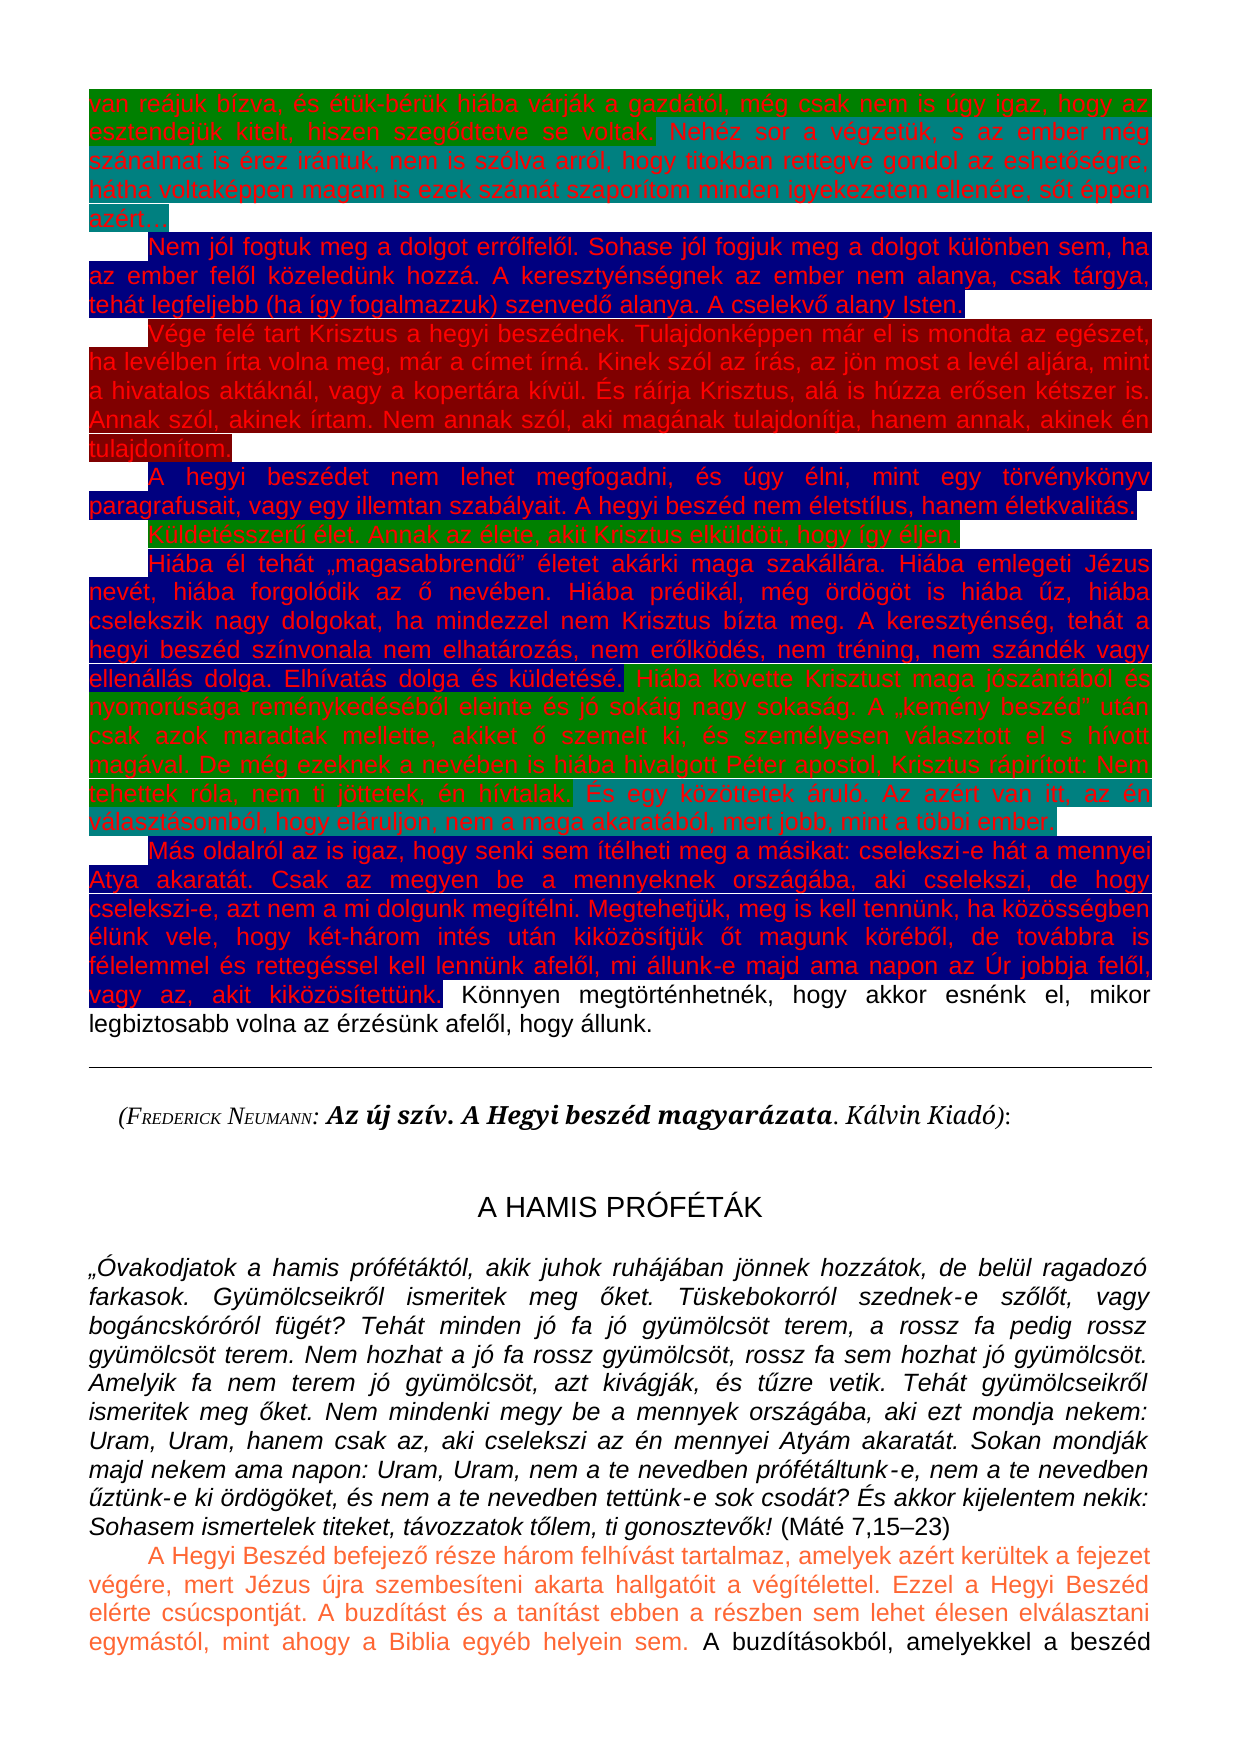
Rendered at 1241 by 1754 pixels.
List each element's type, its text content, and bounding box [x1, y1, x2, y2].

text A HAMIS PRÓFÉTÁK [88, 1190, 1152, 1224]
text Vége felé tart Krisztus a hegyi beszédnek. Tulajdonképpen már el is mondta az egészet, ha levélben írta volna meg, már a címet írná. Kinek szól az írás, az jön most a levél aljára, mint a hivatalos aktáknál, vagy a kopertára kívül. És ráírja Krisztus, alá is húzza erősen kétszer is. Annak szól, akinek írtam. Nem annak szól, aki magának tulajdonítja, hanem annak, akinek én tulajdonítom. [88, 318, 1152, 462]
text van reájuk bízva, és étük-bérük hiába várják a gazdától, még csak nem is úgy igaz, hogy az esztendejük kitelt, hiszen szegődtetve se voltak. Nehéz sor a végzetük, s az ember még szánalmat is érez irántuk, nem is szólva arról, hogy titokban rettegve gondol az eshetőségre, hátha voltaképpen magam is ezek számát szaporítom minden igyekezetem ellenére, sőt éppen azért… [88, 88, 1152, 232]
text Nem jól fogtuk meg a dolgot errőlfelől. Sohase jól fogjuk meg a dolgot különben sem, ha az ember felől közeledünk hozzá. A keresztyénségnek az ember nem alanya, csak tárgya, tehát legfeljebb (ha így fogalmazzuk) szenvedő alanya. A cselekvő alany Isten. [88, 232, 1152, 318]
text Hiába él tehát „magasabbrendű” életet akárki maga szakállára. Hiába emlegeti Jézus nevét, hiába forgolódik az ő nevében. Hiába prédikál, még ördögöt is hiába űz, hiába cselekszik nagy dolgokat, ha mindezzel nem Krisztus bízta meg. A keresztyénség, tehát a hegyi beszéd színvonala nem elhatározás, nem erőlködés, nem tréning, nem szándék vagy ellenállás dolga. Elhívatás dolga és küldetésé. Hiába követte Krisztust maga jószántából és nyomorúsága reménykedéséből eleinte és jó sokáig nagy sokaság. A „kemény beszéd” után csak azok maradtak mellette, akiket ő szemelt ki, és személyesen választott el s hívott magával. De még ezeknek a nevében is hiába hivalgott Péter apostol, Krisztus rápirított: Nem tehettek róla, nem ti jöttetek, én hívtalak. És egy közöttetek áruló. Az azért van itt, az én választásomból, hogy eláruljon, nem a maga akaratából, mert jobb, mint a többi ember. [88, 548, 1152, 836]
text A hegyi beszédet nem lehet megfogadni, és úgy élni, mint egy törvénykönyv paragrafusait, vagy egy illemtan szabályait. A hegyi beszéd nem életstílus, hanem életkvalitás. [88, 462, 1152, 520]
text Küldetésszerű élet. Annak az élete, akit Krisztus elküldött, hogy így éljen. [88, 520, 1152, 548]
text „Óvakodjatok a hamis prófétáktól, akik juhok ruhájában jönnek hozzátok, de belül ragadozó farkasok. Gyümölcseikről ismeritek meg őket. Tüskebokorról szednek‑e szőlőt, vagy bogáncskóróról fügét? Tehát minden jó fa jó gyümölcsöt terem, a rossz fa pedig rossz gyümölcsöt terem. Nem hozhat a jó fa rossz gyümölcsöt, rossz fa sem hozhat jó gyümölcsöt. Amelyik fa nem terem jó gyümölcsöt, azt kivágják, és tűzre vetik. Tehát gyümölcseikről ismeritek meg őket. Nem mindenki megy be a mennyek országába, aki ezt mondja nekem: Uram, Uram, hanem csak az, aki cselekszi az én mennyei Atyám akaratát. Sokan mondják majd nekem ama napon: Uram, Uram, nem a te nevedben prófétáltunk‑e, nem a te nevedben űztünk‑e ki ördögöket, és nem a te nevedben tettünk‑e sok csodát? És akkor kijelentem nekik: Sohasem ismertelek titeket, távozzatok tőlem, ti gonosztevők! (Máté 7,15‒23) [88, 1253, 1152, 1541]
text Más oldalról az is igaz, hogy senki sem ítélheti meg a másikat: cselekszi‑e hát a mennyei Atya akaratát. Csak az megyen be a mennyeknek országába, aki cselekszi, de hogy cselekszi‑e, azt nem a mi dolgunk megítélni. Megtehetjük, meg is kell tennünk, ha közösségben élünk vele, hogy két-három intés után kiközösítjük őt magunk köréből, de továbbra is félelemmel és rettegéssel kell lennünk afelől, mi állunk‑e majd ama napon az Úr jobbja felől, vagy az, akit kiközösítettünk. Könnyen megtörténhetnék, hogy akkor esnénk el, mikor legbiztosabb volna az érzésünk afelől, hogy állunk. [88, 836, 1152, 1037]
text (Frederick Neumann: Az új szív. A Hegyi beszéd magyarázata. Kálvin Kiadó): [88, 1068, 1152, 1161]
text A Hegyi Beszéd befejező része három felhívást tartalmaz, amelyek azért kerültek a fejezet végére, mert Jézus újra szembesíteni akarta hallgatóit a végítélettel. Ezzel a Hegyi Beszéd elérte csúcspontját. A buzdítást és a tanítást ebben a részben sem lehet élesen elválasztani egymástól, mint ahogy a Biblia egyéb helyein sem. A buzdításokból, amelyekkel a beszéd [88, 1541, 1152, 1656]
